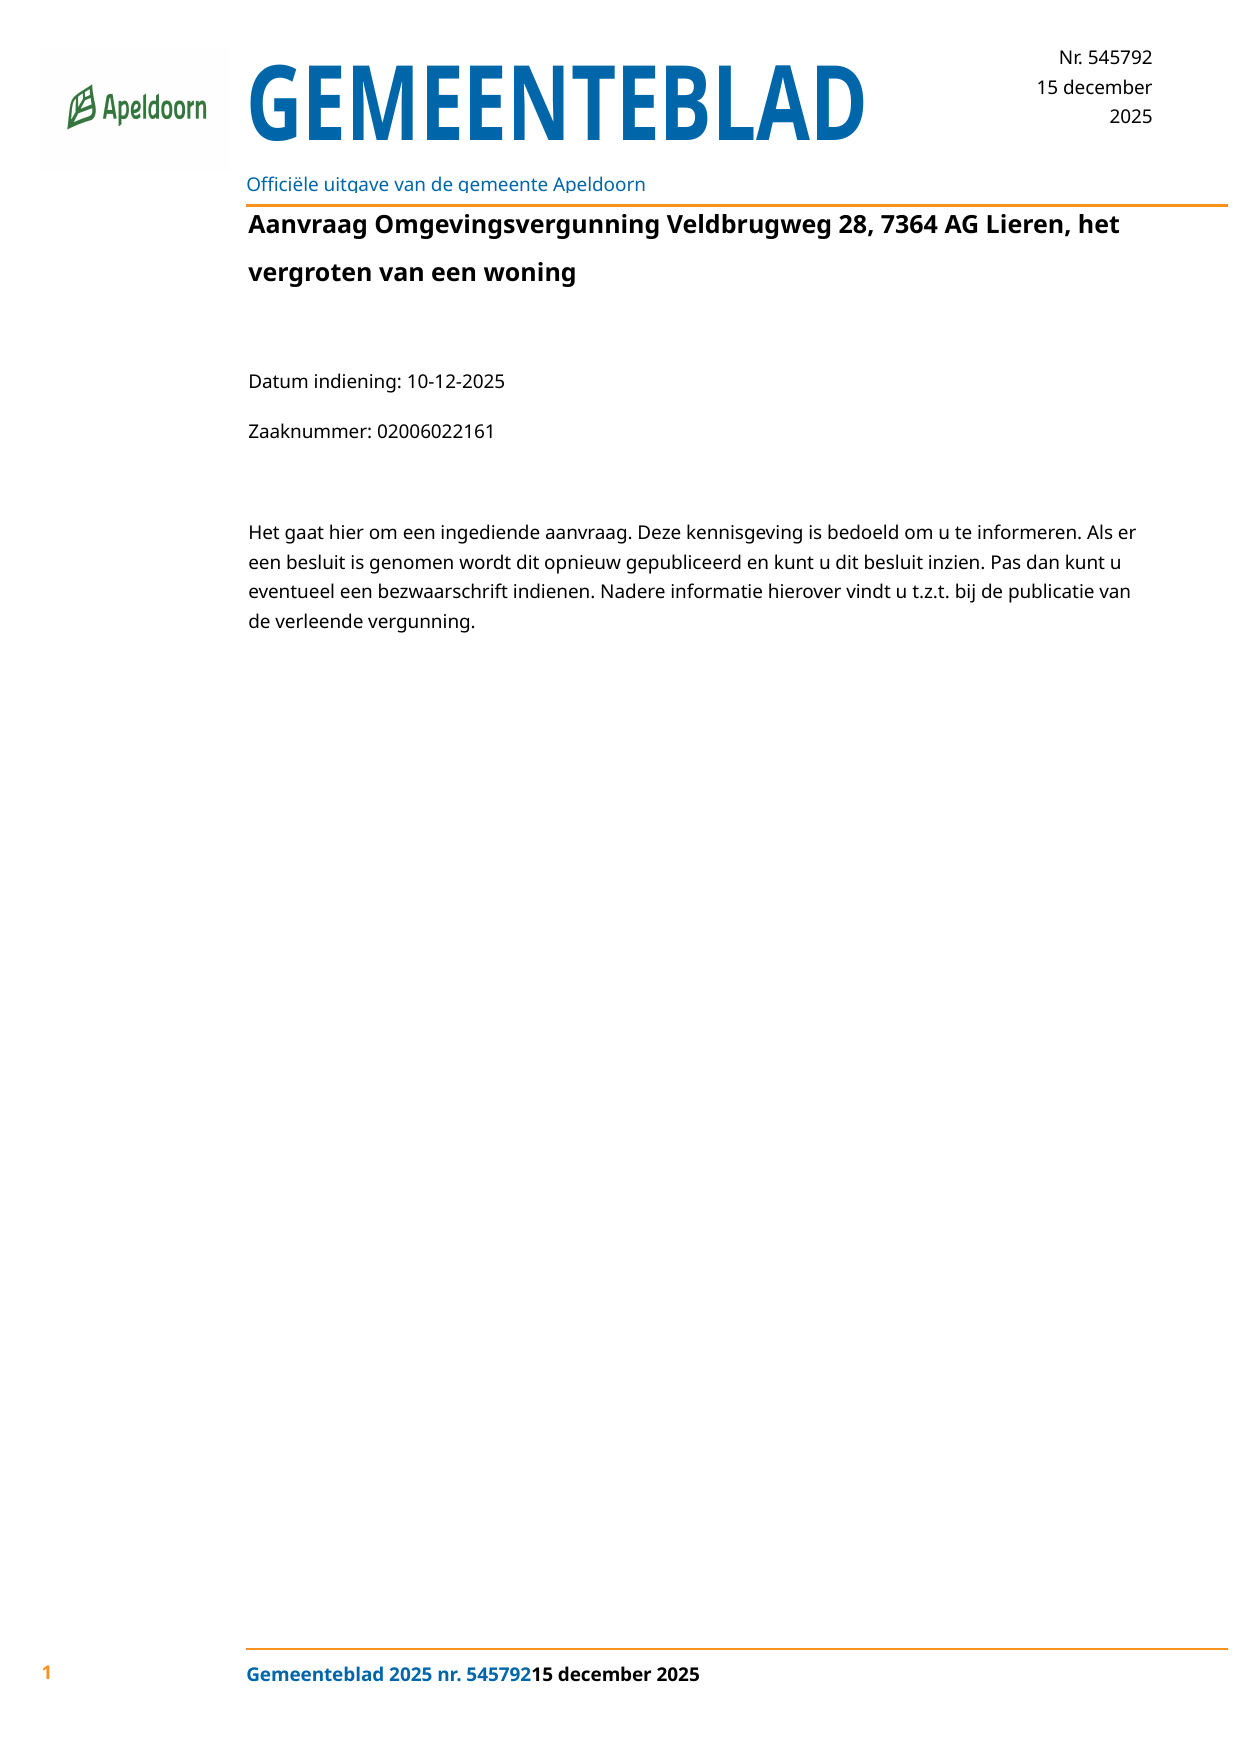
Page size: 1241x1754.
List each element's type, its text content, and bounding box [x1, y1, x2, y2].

text Het gaat hier om een ingediende aanvraag. Deze kennisgeving is bedoeld om u te informeren. Als er een besluit is genomen wordt dit opnieuw gepubliceerd en kunt u dit besluit inzien. Pas dan kunt u eventueel een bezwaarschrift indienen. Nadere informatie hierover vindt u t.z.t. bij de publicatie van de verleende vergunning. [248, 519, 1152, 634]
text Datum indiening: 10-12-2025 [248, 368, 1152, 394]
picture [41, 47, 231, 172]
text Zaaknummer: 02006022161 [248, 419, 1152, 444]
text Aanvraag Omgevingsvergunning Veldbrugweg 28, 7364 AG Lieren, het vergroten van een woning [248, 207, 1152, 288]
